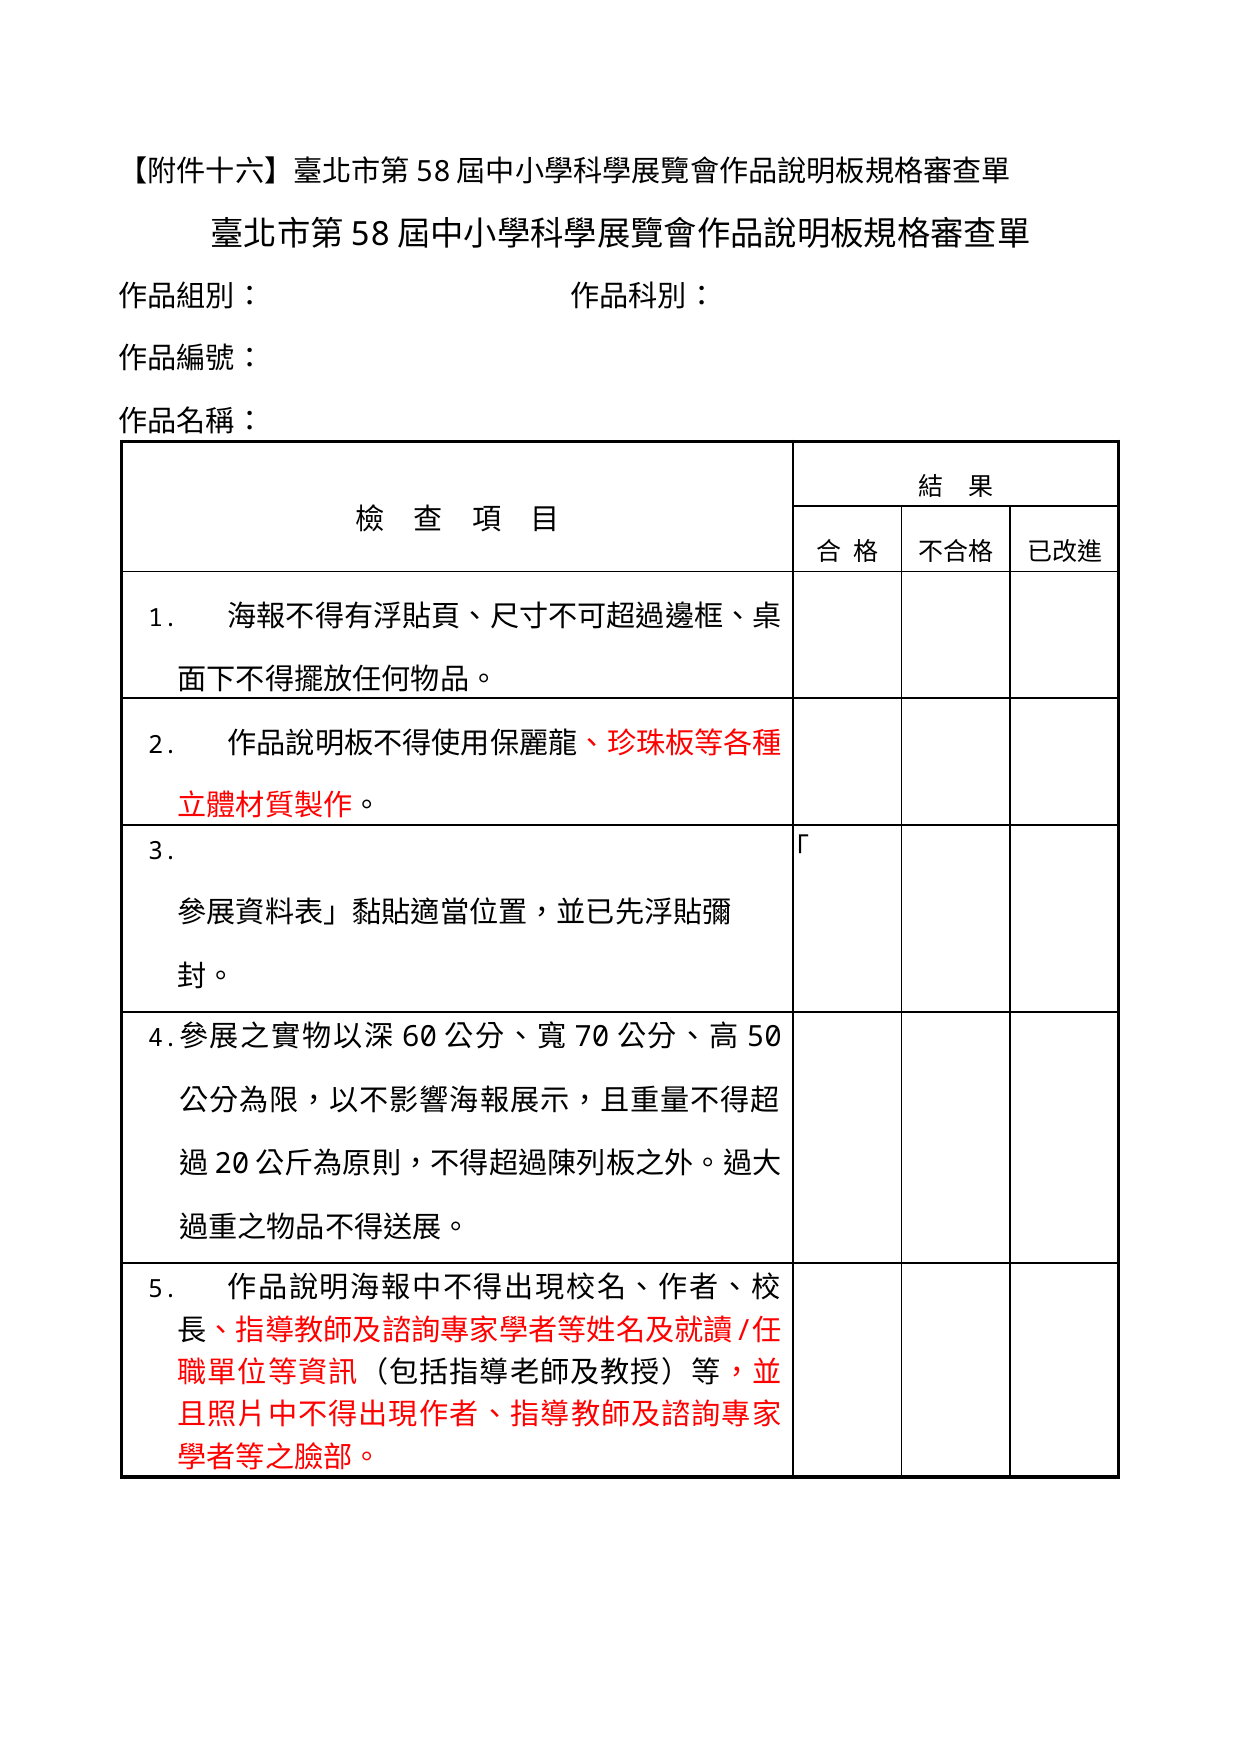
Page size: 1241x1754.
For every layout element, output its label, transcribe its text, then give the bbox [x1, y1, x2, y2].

table_cell [902, 572, 1009, 697]
table_header 檢 查 項 目 [123, 443, 792, 571]
table_cell [902, 1264, 1009, 1475]
text 【附件十六】臺北市第58屆中小學科學展覽會作品說明板規格審查單 [118, 127, 1122, 189]
table_cell [1011, 826, 1117, 1011]
table_cell [794, 1264, 901, 1475]
table_cell [1011, 1013, 1117, 1262]
table_cell [794, 826, 901, 1011]
text 作品名稱： [118, 377, 1122, 439]
table_cell 已改進 [1011, 507, 1117, 571]
table_cell [1011, 699, 1117, 824]
table_cell [794, 1013, 901, 1262]
table_cell [902, 699, 1009, 824]
table_cell [1011, 1264, 1117, 1475]
table_cell [1011, 572, 1117, 697]
text 臺北市第58屆中小學科學展覽會作品說明板規格審查單 [118, 189, 1122, 252]
table_cell [902, 1013, 1009, 1262]
table_cell [794, 572, 901, 697]
table_cell [794, 699, 901, 824]
text 作品編號： [118, 314, 1122, 377]
table_cell 海報不得有浮貼頁、尺寸不可超過邊框、桌面下不得擺放任何物品。 [123, 572, 792, 697]
table_cell 合 格 [794, 507, 901, 571]
table_cell 不合格 [902, 507, 1009, 571]
table_cell 作品說明板不得使用保麗龍、珍珠板等各種立體材質製作。 [123, 699, 792, 824]
table_cell 「參展資料表」黏貼適當位置，並已先浮貼彌封。 [123, 826, 792, 1011]
table_cell 作品說明海報中不得出現校名、作者、校長、指導教師及諮詢專家學者等姓名及就讀/任職單位等資訊（包括指導老師及教授）等，並且照片中不得出現作者、指導教師及諮詢專家學者等之臉部。 [123, 1264, 792, 1475]
text 作品組別： 作品科別： [118, 252, 1122, 314]
table_cell [902, 826, 1009, 1011]
table_cell 參展之實物以深60公分、寬70公分、高50公分為限，以不影響海報展示，且重量不得超過20公斤為原則，不得超過陳列板之外。過大過重之物品不得送展。 [123, 1013, 792, 1262]
table_header 結 果 [794, 443, 1117, 505]
